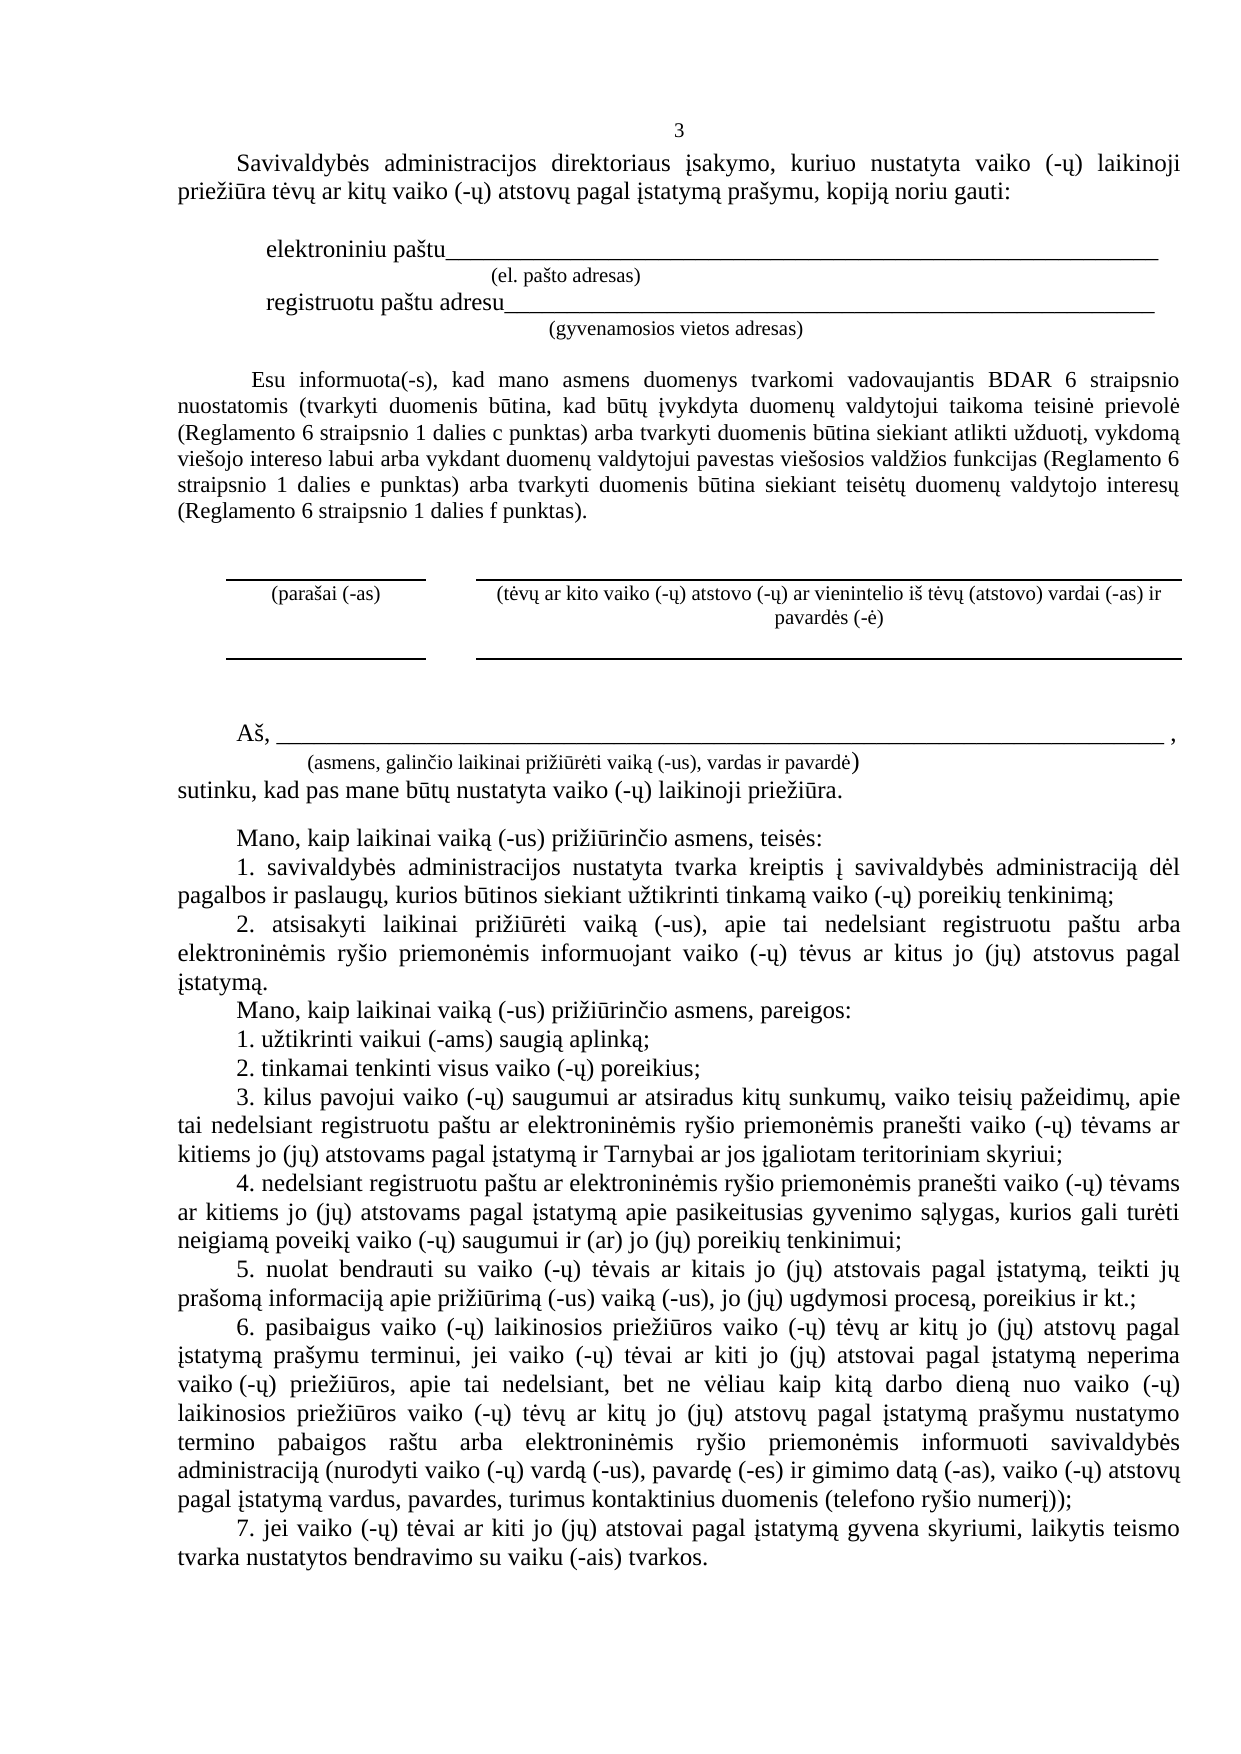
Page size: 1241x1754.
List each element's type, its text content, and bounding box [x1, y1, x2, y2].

text 2. tinkamai tenkinti visus vaiko (-ų) poreikius; [177, 1053, 1181, 1082]
text 3. kilus pavojui vaiko (-ų) saugumui ar atsiradus kitų sunkumų, vaiko teisių pažeidimų, apie tai nedelsiant registruotu paštu ar elektroninėmis ryšio priemonėmis pranešti vaiko (-ų) tėvams ar kitiems jo (jų) atstovams pagal įstatymą ir Tarnybai ar jos įgaliotam teritoriniam skyriui; [177, 1082, 1181, 1168]
text  registruotu paštu adresu____________________________________________________ [236, 287, 1181, 315]
text Esu informuota(-s), kad mano asmens duomenys tvarkomi vadovaujantis BDAR 6 straipsnio nuostatomis (tvarkyti duomenis būtina, kad būtų įvykdyta duomenų valdytojui taikoma teisinė prievolė (Reglamento 6 straipsnio 1 dalies c punktas) arba tvarkyti duomenis būtina siekiant atlikti užduotį, vykdomą viešojo intereso labui arba vykdant duomenų valdytojui pavestas viešosios valdžios funkcijas (Reglamento 6 straipsnio 1 dalies e punktas) arba tvarkyti duomenis būtina siekiant teisėtų duomenų valdytojo interesų (Reglamento 6 straipsnio 1 dalies f punktas). [177, 366, 1181, 524]
text (asmens, galinčio laikinai prižiūrėti vaiką (-us), vardas ir pavardė) [177, 746, 1181, 775]
text Mano, kaip laikinai vaiką (-us) prižiūrinčio asmens, pareigos: [177, 996, 1181, 1024]
table_header (tėvų ar kito vaiko (-ų) atstovo (-ų) ar vienintelio iš tėvų (atstovo) vardai (-as) ir pavardės (-ė) [476, 581, 1182, 629]
text Mano, kaip laikinai vaiką (-us) prižiūrinčio asmens, teisės: [177, 823, 1181, 852]
text (gyvenamosios vietos adresas) [177, 315, 1181, 339]
text 7. jei vaiko (-ų) tėvai ar kiti jo (jų) atstovai pagal įstatymą gyvena skyriumi, laikytis teismo tvarka nustatytos bendravimo su vaiku (-ais) tvarkos. [177, 1513, 1181, 1571]
text 1. savivaldybės administracijos nustatyta tvarka kreiptis į savivaldybės administraciją dėl pagalbos ir paslaugų, kurios būtinos siekiant užtikrinti tinkamą vaiko (-ų) poreikių tenkinimą; [177, 852, 1181, 909]
table_header [226, 660, 426, 689]
table_header [476, 660, 1182, 689]
text 5. nuolat bendrauti su vaiko (-ų) tėvais ar kitais jo (jų) atstovais pagal įstatymą, teikti jų prašomą informaciją apie prižiūrimą (-us) vaiką (-us), jo (jų) ugdymosi procesą, poreikius ir kt.; [177, 1254, 1181, 1312]
table_header [177, 579, 226, 629]
text 1. užtikrinti vaikui (-ams) saugią aplinką; [177, 1024, 1181, 1053]
text  elektroniniu paštu_________________________________________________________ [236, 234, 1181, 263]
text Aš, _______________________________________________________________________ , [177, 718, 1181, 746]
text 6. pasibaigus vaiko (-ų) laikinosios priežiūros vaiko (-ų) tėvų ar kitų jo (jų) atstovų pagal įstatymą prašymu terminui, jei vaiko (-ų) tėvai ar kiti jo (jų) atstovai pagal įstatymą neperima vaiko (-ų) priežiūros, apie tai nedelsiant, bet ne vėliau kaip kitą darbo dieną nuo vaiko (-ų) laikinosios priežiūros vaiko (-ų) tėvų ar kitų jo (jų) atstovų pagal įstatymą prašymu nustatymo termino pabaigos raštu arba elektroninėmis ryšio priemonėmis informuoti savivaldybės administraciją (nurodyti vaiko (-ų) vardą (-us), pavardę (-es) ir gimimo datą (-as), vaiko (-ų) atstovų pagal įstatymą vardus, pavardes, turimus kontaktinius duomenis (telefono ryšio numerį)); [177, 1312, 1181, 1513]
table_header [426, 579, 476, 629]
text 2. atsisakyti laikinai prižiūrėti vaiką (-us), apie tai nedelsiant registruotu paštu arba elektroninėmis ryšio priemonėmis informuojant vaiko (-ų) tėvus ar kitus jo (jų) atstovus pagal įstatymą. [177, 909, 1181, 996]
table_header [177, 658, 226, 689]
text Savivaldybės administracijos direktoriaus įsakymo, kuriuo nustatyta vaiko (-ų) laikinoji priežiūra tėvų ar kitų vaiko (-ų) atstovų pagal įstatymą prašymu, kopiją noriu gauti: [177, 148, 1181, 205]
text 4. nedelsiant registruotu paštu ar elektroninėmis ryšio priemonėmis pranešti vaiko (-ų) tėvams ar kitiems jo (jų) atstovams pagal įstatymą apie pasikeitusias gyvenimo sąlygas, kurios gali turėti neigiamą poveikį vaiko (-ų) saugumui ir (ar) jo (jų) poreikių tenkinimui; [177, 1168, 1181, 1254]
text (el. pašto adresas) [266, 263, 1181, 287]
text sutinku, kad pas mane būtų nustatyta vaiko (-ų) laikinoji priežiūra. [177, 775, 1181, 804]
table_header [426, 658, 476, 689]
table_header (parašai (-as) [226, 581, 426, 629]
